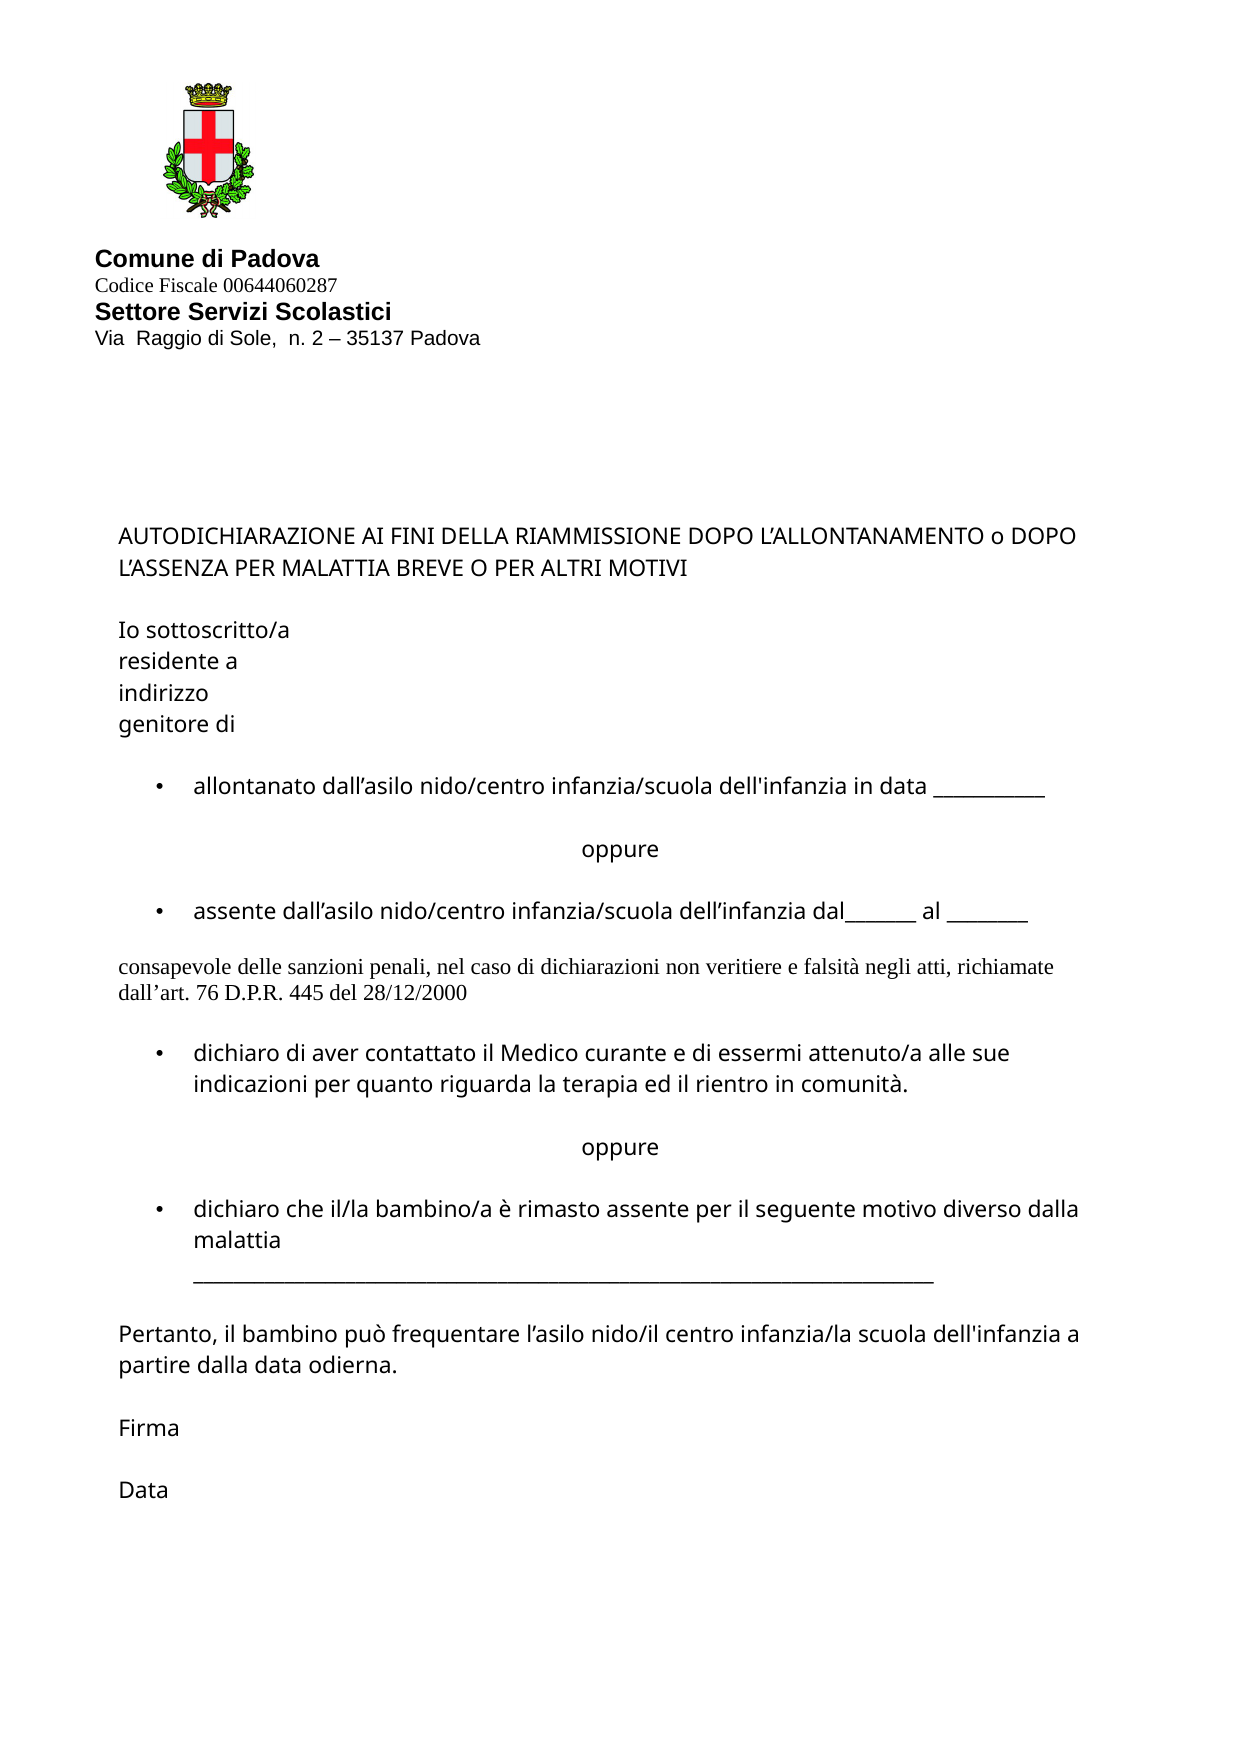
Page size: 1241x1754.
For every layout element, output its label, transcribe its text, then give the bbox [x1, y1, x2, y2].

text AUTODICHIARAZIONE AI FINI DELLA RIAMMISSIONE DOPO L’ALLONTANAMENTO o DOPO L’ASSENZA PER MALATTIA BREVE O PER ALTRI MOTIVI [118, 520, 1122, 583]
list oppure [118, 833, 1122, 864]
list dichiaro che il/la bambino/a è rimasto assente per il seguente motivo diverso dalla malattia [156, 1193, 1122, 1256]
picture [160, 82, 256, 219]
list _________________________________________________________________________ [156, 1256, 1122, 1287]
text consapevole delle sanzioni penali, nel caso di dichiarazioni non veritiere e falsità negli atti, richiamate dall’art. 76 D.P.R. 445 del 28/12/2000 [118, 953, 1122, 1006]
text Firma [118, 1412, 1122, 1443]
list dichiaro di aver contattato il Medico curante e di essermi attenuto/a alle sue indicazioni per quanto riguarda la terapia ed il rientro in comunità. [156, 1037, 1122, 1099]
text Comune di Padova [94, 244, 1122, 273]
text indirizzo [118, 677, 1122, 708]
text Settore Servizi Scolastici [94, 297, 1122, 326]
text genitore di [118, 708, 1122, 739]
text residente a [118, 645, 1122, 677]
text Codice Fiscale 00644060287 [94, 273, 1122, 297]
text Via Raggio di Sole, n. 2 – 35137 Padova [94, 326, 1122, 350]
list oppure [118, 1131, 1122, 1162]
text Io sottoscritto/a [118, 614, 1122, 645]
text Pertanto, il bambino può frequentare l’asilo nido/il centro infanzia/la scuola dell'infanzia a partire dalla data odierna. [118, 1318, 1122, 1381]
list allontanato dall’asilo nido/centro infanzia/scuola dell'infanzia in data ___________ [156, 770, 1122, 802]
text Data [118, 1474, 1122, 1506]
list assente dall’asilo nido/centro infanzia/scuola dell’infanzia dal_______ al ________ [156, 895, 1122, 927]
